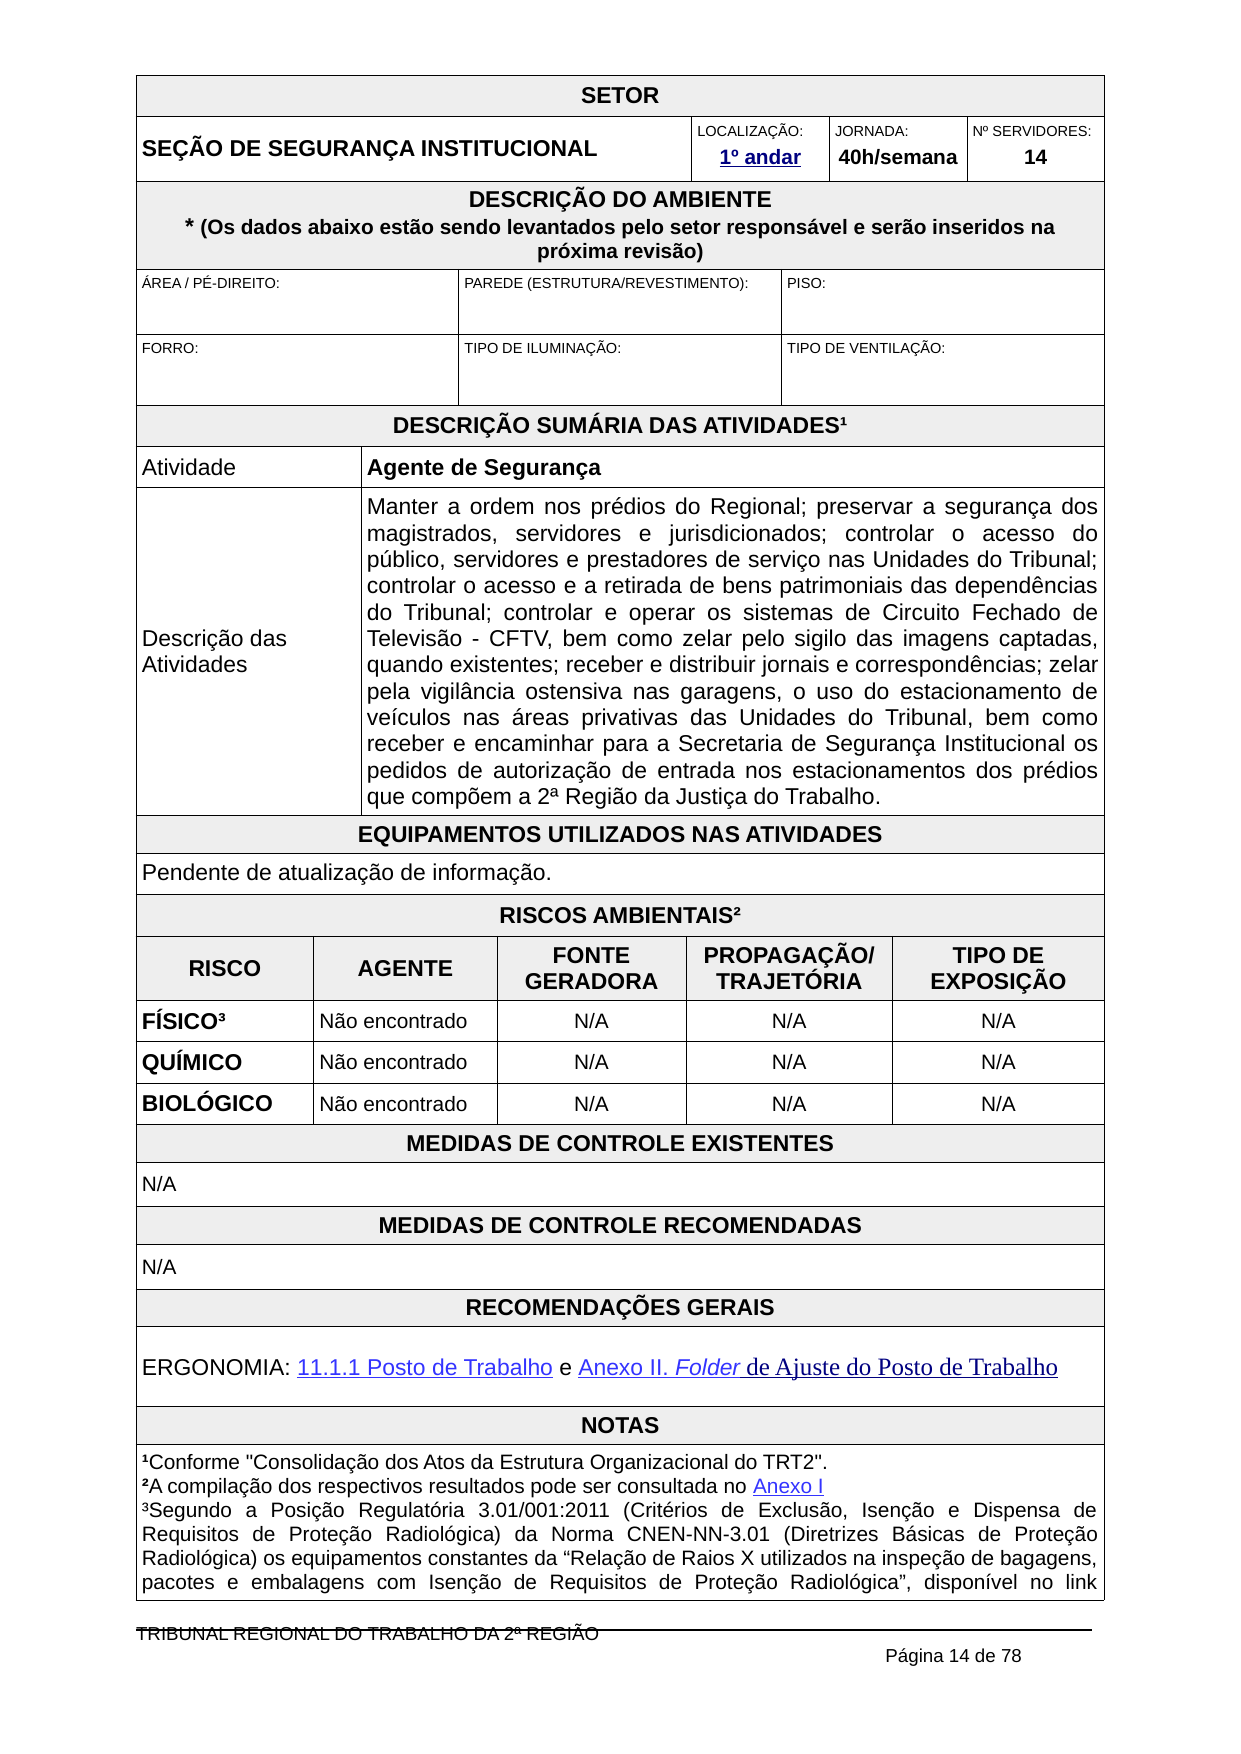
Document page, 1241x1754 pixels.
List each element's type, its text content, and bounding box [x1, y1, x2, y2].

table_cell EQUIPAMENTOS UTILIZADOS NAS ATIVIDADES [137, 816, 1104, 853]
table_header PROPAGAÇÃO/ TRAJETÓRIA [687, 937, 892, 1000]
table_cell N/A [687, 1084, 892, 1124]
table_cell JORNADA: 40h/semana [830, 117, 967, 181]
table_cell N/A [687, 1042, 892, 1083]
table_cell QUÍMICO [137, 1042, 313, 1083]
table_cell N/A [137, 1245, 1104, 1288]
table_cell N/A [137, 1163, 1104, 1206]
table_cell RISCOS AMBIENTAIS² [137, 895, 1104, 936]
table_cell N/A [687, 1001, 892, 1041]
table_cell ERGONOMIA: 11.1.1 Posto de Trabalho e Anexo II. Folder de Ajuste do Posto de Trabalho [137, 1327, 1104, 1406]
table_cell MEDIDAS DE CONTROLE EXISTENTES [137, 1125, 1104, 1162]
table_cell Nº SERVIDORES: 14 [968, 117, 1104, 181]
table_cell TIPO DE ILUMINAÇÃO: [459, 335, 781, 404]
table_cell MEDIDAS DE CONTROLE RECOMENDADAS [137, 1207, 1104, 1244]
table_cell N/A [893, 1084, 1104, 1124]
table_cell Descrição das Atividades [137, 488, 361, 815]
table_cell PISO: [782, 270, 1104, 334]
table_cell SEÇÃO DE SEGURANÇA INSTITUCIONAL [137, 117, 691, 181]
table_cell BIOLÓGICO [137, 1084, 313, 1124]
table_cell N/A [893, 1001, 1104, 1041]
table_header AGENTE [314, 937, 497, 1000]
table_cell N/A [498, 1042, 686, 1083]
table_cell RECOMENDAÇÕES GERAIS [137, 1290, 1104, 1326]
table_cell NOTAS [137, 1407, 1104, 1444]
table_cell TIPO DE VENTILAÇÃO: [782, 335, 1104, 404]
table_cell ÁREA / PÉ-DIREITO: [137, 270, 458, 334]
table_cell N/A [498, 1084, 686, 1124]
table_header TIPO DE EXPOSIÇÃO [893, 937, 1104, 1000]
table_cell Não encontrado [314, 1042, 497, 1083]
table_cell Pendente de atualização de informação. [137, 854, 1104, 894]
table_cell ¹Conforme "Consolidação dos Atos da Estrutura Organizacional do TRT2". ²A compilação dos respectivos resultados pode ser consultada no Anexo I ³Segundo a Posição Regulatória 3.01/001:2011 (Critérios de Exclusão, Isenção e Dispensa de Requisitos de Proteção Radiológica) da Norma CNEN-NN-3.01 (Diretrizes Básicas de Proteção Radiológica) os equipamentos constantes da “Relação de Raios X utilizados na inspeção de bagagens, pacotes e embalagens com Isenção de Requisitos de Proteção Radiológica”, disponível no link [137, 1445, 1104, 1600]
table_cell Manter a ordem nos prédios do Regional; preservar a segurança dos magistrados, servidores e jurisdicionados; controlar o acesso do público, servidores e prestadores de serviço nas Unidades do Tribunal; controlar o acesso e a retirada de bens patrimoniais das dependências do Tribunal; controlar e operar os sistemas de Circuito Fechado de Televisão - CFTV, bem como zelar pelo sigilo das imagens captadas, quando existentes; receber e distribuir jornais e correspondências; zelar pela vigilância ostensiva nas garagens, o uso do estacionamento de veículos nas áreas privativas das Unidades do Tribunal, bem como receber e encaminhar para a Secretaria de Segurança Institucional os pedidos de autorização de entrada nos estacionamentos dos prédios que compõem a 2ª Região da Justiça do Trabalho. [362, 488, 1104, 815]
table_header RISCO [137, 937, 313, 1000]
table_cell Não encontrado [314, 1084, 497, 1124]
table_cell LOCALIZAÇÃO: 1º andar [692, 117, 829, 181]
table_cell FÍSICO³ [137, 1001, 313, 1041]
table_cell FORRO: [137, 335, 458, 404]
table_cell Não encontrado [314, 1001, 497, 1041]
table_header FONTE GERADORA [498, 937, 686, 1000]
table_cell DESCRIÇÃO DO AMBIENTE * (Os dados abaixo estão sendo levantados pelo setor responsável e serão inseridos na próxima revisão) [137, 182, 1104, 269]
table_cell DESCRIÇÃO SUMÁRIA DAS ATIVIDADES¹ [137, 406, 1104, 446]
table_cell Agente de Segurança [362, 447, 1104, 487]
table_cell N/A [893, 1042, 1104, 1083]
table_cell Atividade [137, 447, 361, 487]
table_cell N/A [498, 1001, 686, 1041]
table_header SETOR [137, 76, 1104, 116]
table_cell PAREDE (ESTRUTURA/REVESTIMENTO): [459, 270, 781, 334]
